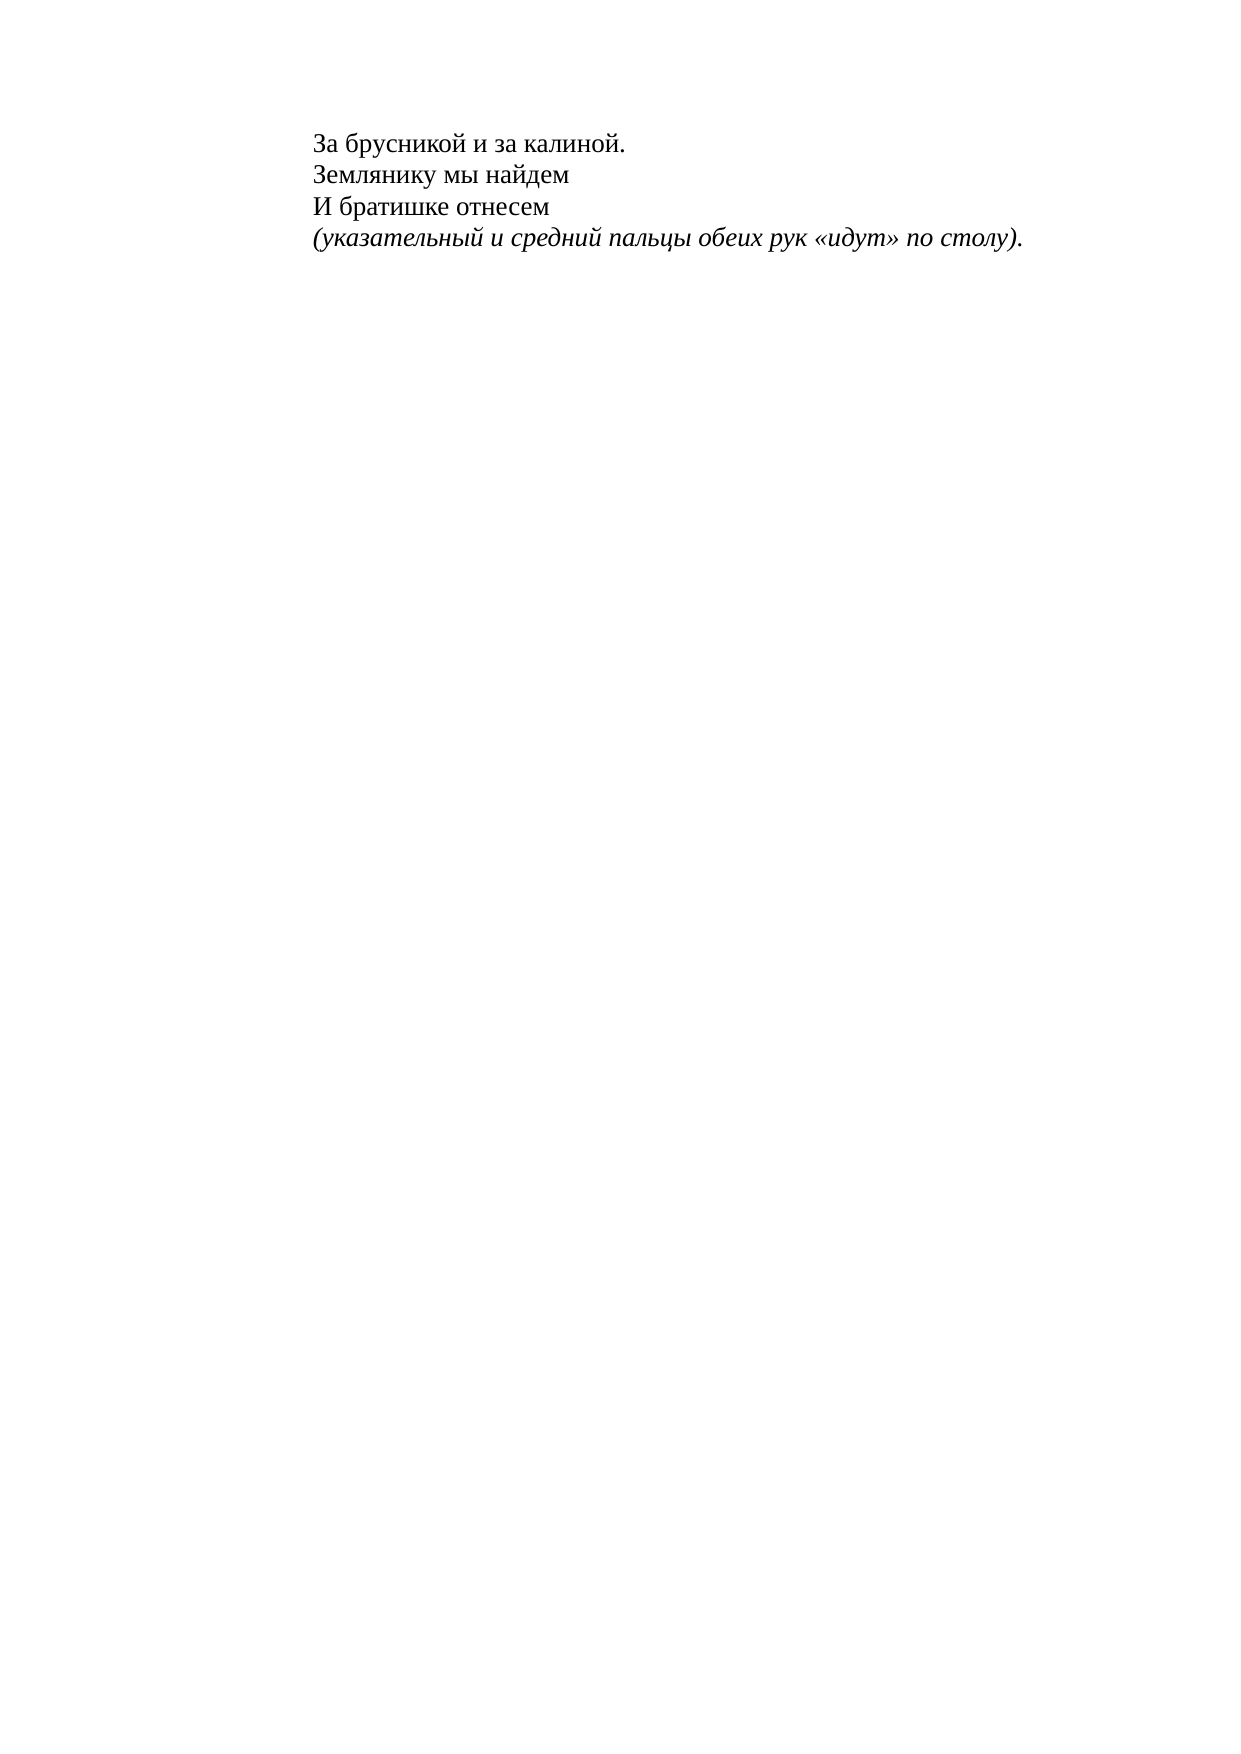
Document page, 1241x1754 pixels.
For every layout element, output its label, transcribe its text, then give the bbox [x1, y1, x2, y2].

table_cell Зa брусникой и за калиной. Землянику мы найдем И братишке отнесем (указательный и средний пальцы обеих рук «идут» по столу). [313, 118, 1094, 261]
table_cell [200, 118, 313, 261]
table_cell [91, 118, 200, 261]
